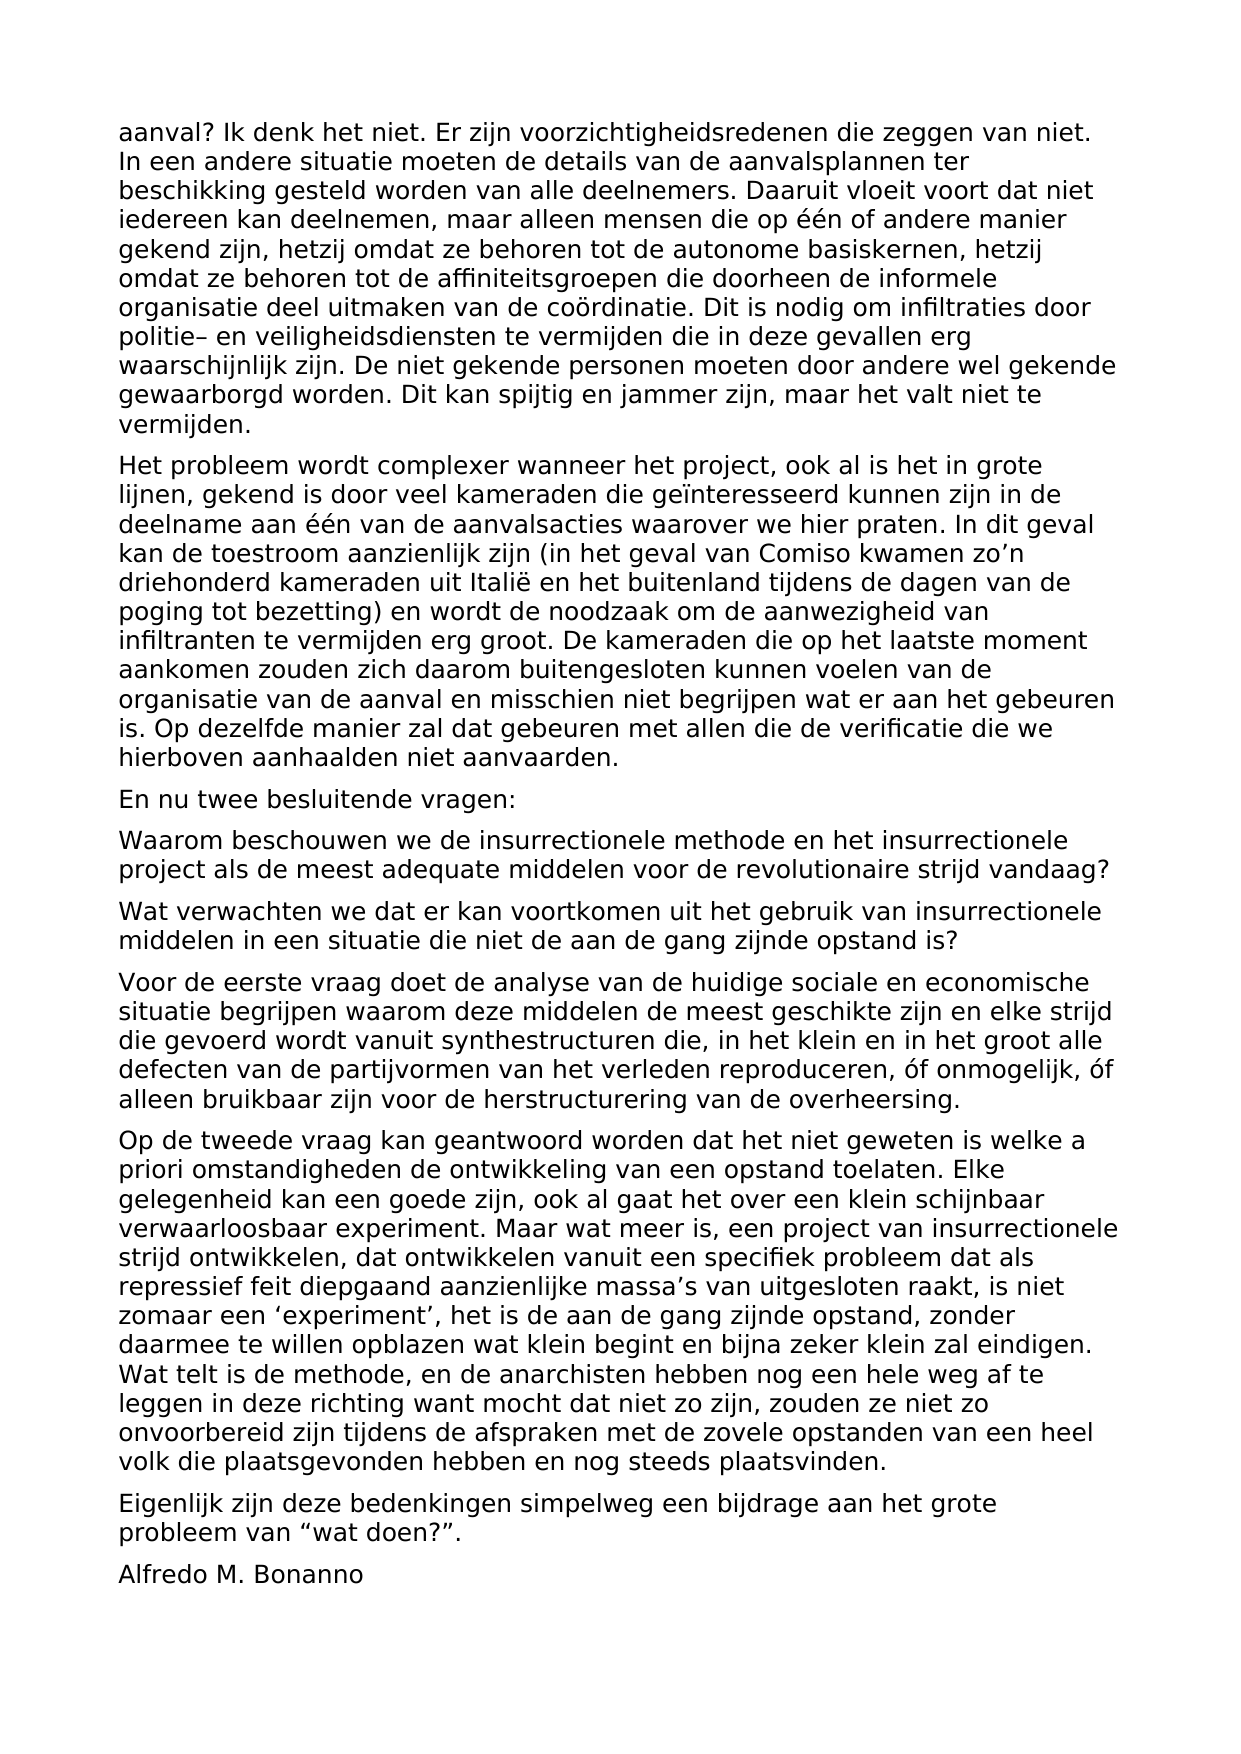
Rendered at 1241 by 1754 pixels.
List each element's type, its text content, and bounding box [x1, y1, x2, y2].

text Wat verwachten we dat er kan voortkomen uit het gebruik van insurrectionele middelen in een situatie die niet de aan de gang zijnde opstand is? [118, 897, 1122, 956]
text Eigenlijk zijn deze bedenkingen simpelweg een bijdrage aan het grote probleem van “wat doen?”. [118, 1489, 1122, 1547]
text Alfredo M. Bonanno [118, 1560, 1122, 1589]
text Waarom beschouwen we de insurrectionele methode en het insurrectionele project als de meest adequate middelen voor de revolutionaire strijd vandaag? [118, 826, 1122, 885]
text Voor de eerste vraag doet de analyse van de huidige sociale en economische situatie begrijpen waarom deze middelen de meest geschikte zijn en elke strijd die gevoerd wordt vanuit synthestructuren die, in het klein en in het groot alle defecten van de partijvormen van het verleden reproduceren, óf onmogelijk, óf alleen bruikbaar zijn voor de herstructurering van de overheersing. [118, 968, 1122, 1114]
text En nu twee besluitende vragen: [118, 785, 1122, 814]
text aanval? Ik denk het niet. Er zijn voorzichtigheidsredenen die zeggen van niet. In een andere situatie moeten de details van de aanvalsplannen ter beschikking gesteld worden van alle deelnemers. Daaruit vloeit voort dat niet iedereen kan deelnemen, maar alleen mensen die op één of andere manier gekend zijn, hetzij omdat ze behoren tot de autonome basiskernen, hetzij omdat ze behoren tot de affiniteitsgroepen die doorheen de informele organisatie deel uitmaken van de coördinatie. Dit is nodig om infiltraties door politie– en veiligheidsdiensten te vermijden die in deze gevallen erg waarschijnlijk zijn. De niet gekende personen moeten door andere wel gekende gewaarborgd worden. Dit kan spijtig en jammer zijn, maar het valt niet te vermijden. [118, 118, 1122, 439]
text Op de tweede vraag kan geantwoord worden dat het niet geweten is welke a priori omstandigheden de ontwikkeling van een opstand toelaten. Elke gelegenheid kan een goede zijn, ook al gaat het over een klein schijnbaar verwaarloosbaar experiment. Maar wat meer is, een project van insurrectionele strijd ontwikkelen, dat ontwikkelen vanuit een specifiek probleem dat als repressief feit diepgaand aanzienlijke massa’s van uitgesloten raakt, is niet zomaar een ‘experiment’, het is de aan de gang zijnde opstand, zonder daarmee te willen opblazen wat klein begint en bijna zeker klein zal eindigen. Wat telt is de methode, en de anarchisten hebben nog een hele weg af te leggen in deze richting want mocht dat niet zo zijn, zouden ze niet zo onvoorbereid zijn tijdens de afspraken met de zovele opstanden van een heel volk die plaatsgevonden hebben en nog steeds plaatsvinden. [118, 1126, 1122, 1476]
text Het probleem wordt complexer wanneer het project, ook al is het in grote lijnen, gekend is door veel kameraden die geïnteresseerd kunnen zijn in de deelname aan één van de aanvalsacties waarover we hier praten. In dit geval kan de toestroom aanzienlijk zijn (in het geval van Comiso kwamen zo’n driehonderd kameraden uit Italië en het buitenland tijdens de dagen van de poging tot bezetting) en wordt de noodzaak om de aanwezigheid van infiltranten te vermijden erg groot. De kameraden die op het laatste moment aankomen zouden zich daarom buitengesloten kunnen voelen van de organisatie van de aanval en misschien niet begrijpen wat er aan het gebeuren is. Op dezelfde manier zal dat gebeuren met allen die de verificatie die we hierboven aanhaalden niet aanvaarden. [118, 451, 1122, 772]
